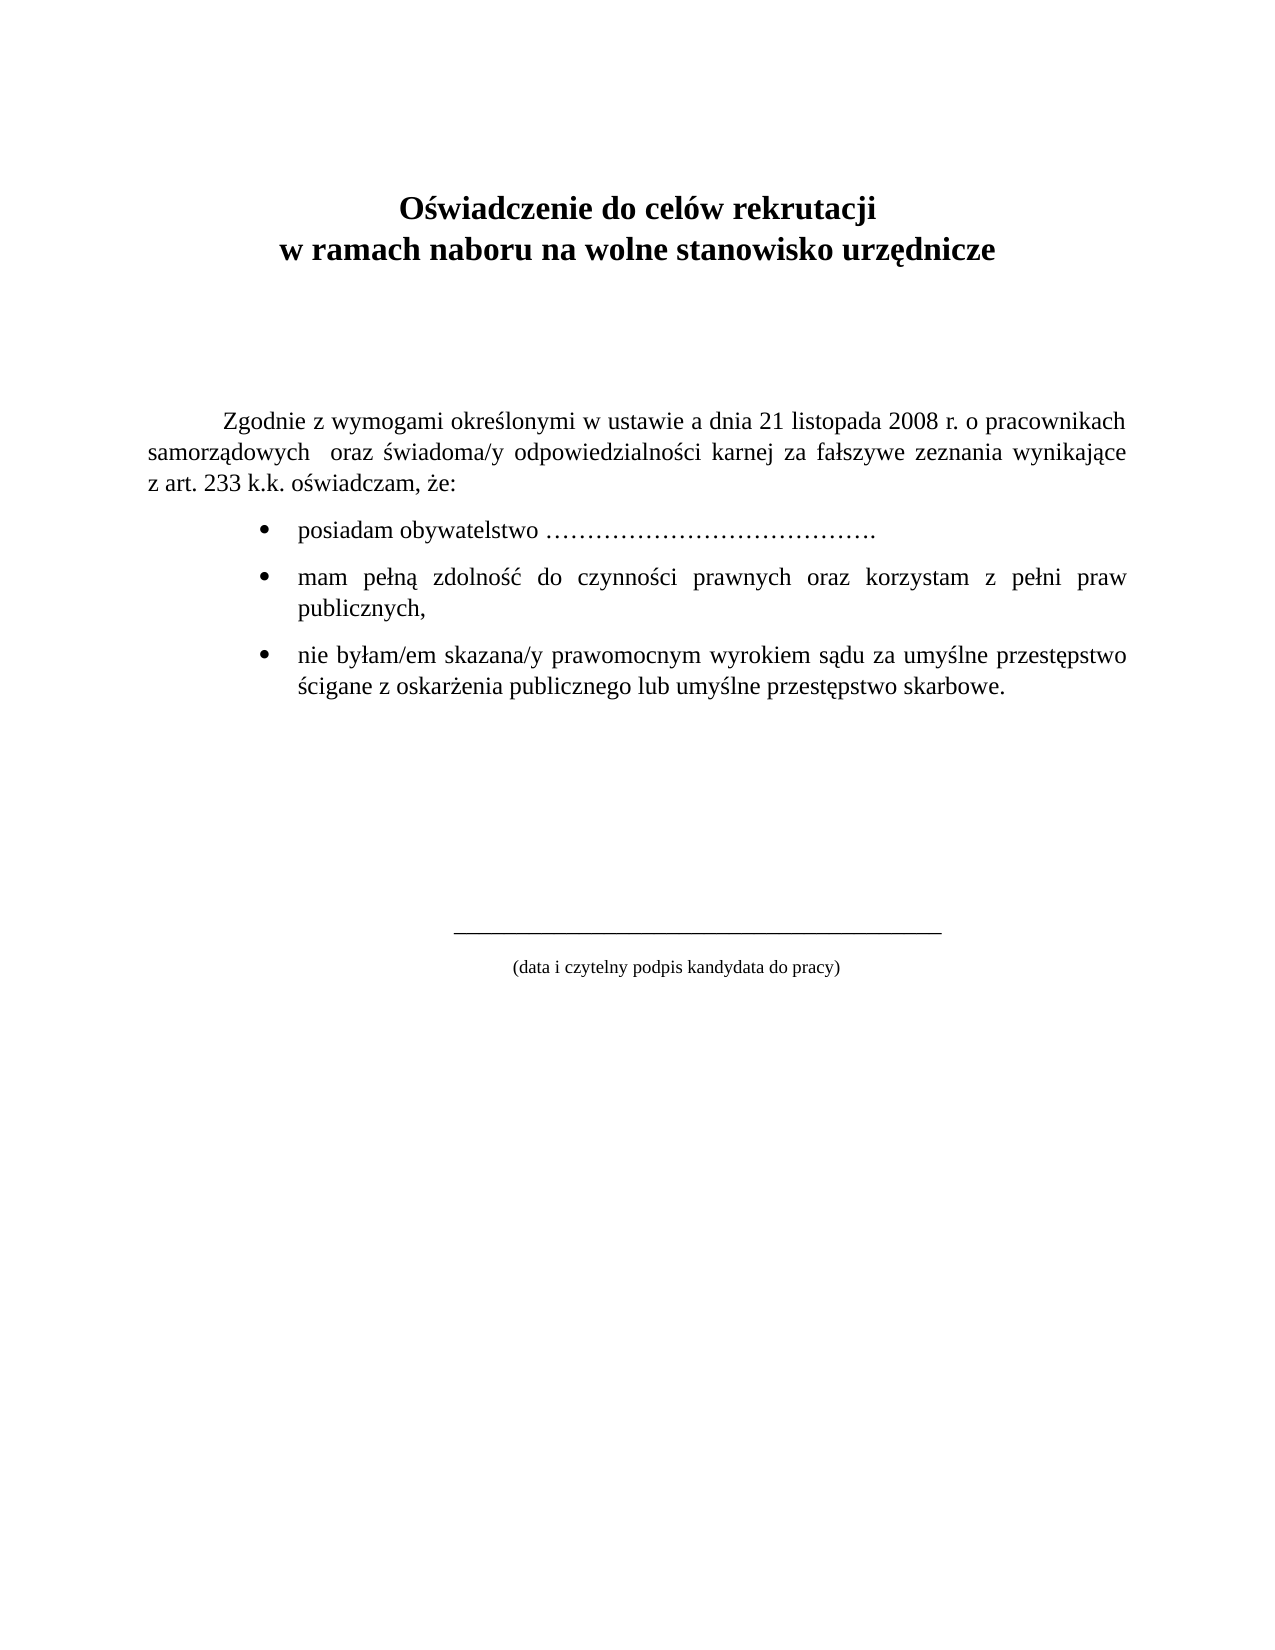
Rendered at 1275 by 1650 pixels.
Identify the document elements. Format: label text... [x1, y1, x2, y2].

text (data i czytelny podpis kandydata do pracy) [148, 956, 1127, 977]
list mam pełną zdolność do czynności prawnych oraz korzystam z pełni praw publicznych, [260, 562, 1127, 622]
list nie byłam/em skazana/y prawomocnym wyrokiem sądu za umyślne przestępstwo ścigane z oskarżenia publicznego lub umyślne przestępstwo skarbowe. [260, 641, 1127, 700]
text _______________________________________ [148, 908, 1127, 937]
list posiadam obywatelstwo …………………………………. [260, 515, 1127, 544]
text w ramach naboru na wolne stanowisko urzędnicze [148, 229, 1127, 268]
text Oświadczenie do celów rekrutacji [148, 188, 1127, 227]
text Zgodnie z wymogami określonymi w ustawie a dnia 21 listopada 2008 r. o pracownikach samorządowych oraz świadoma/y odpowiedzialności karnej za fałszywe zeznania wynikające z art. 233 k.k. oświadczam, że: [148, 406, 1127, 496]
